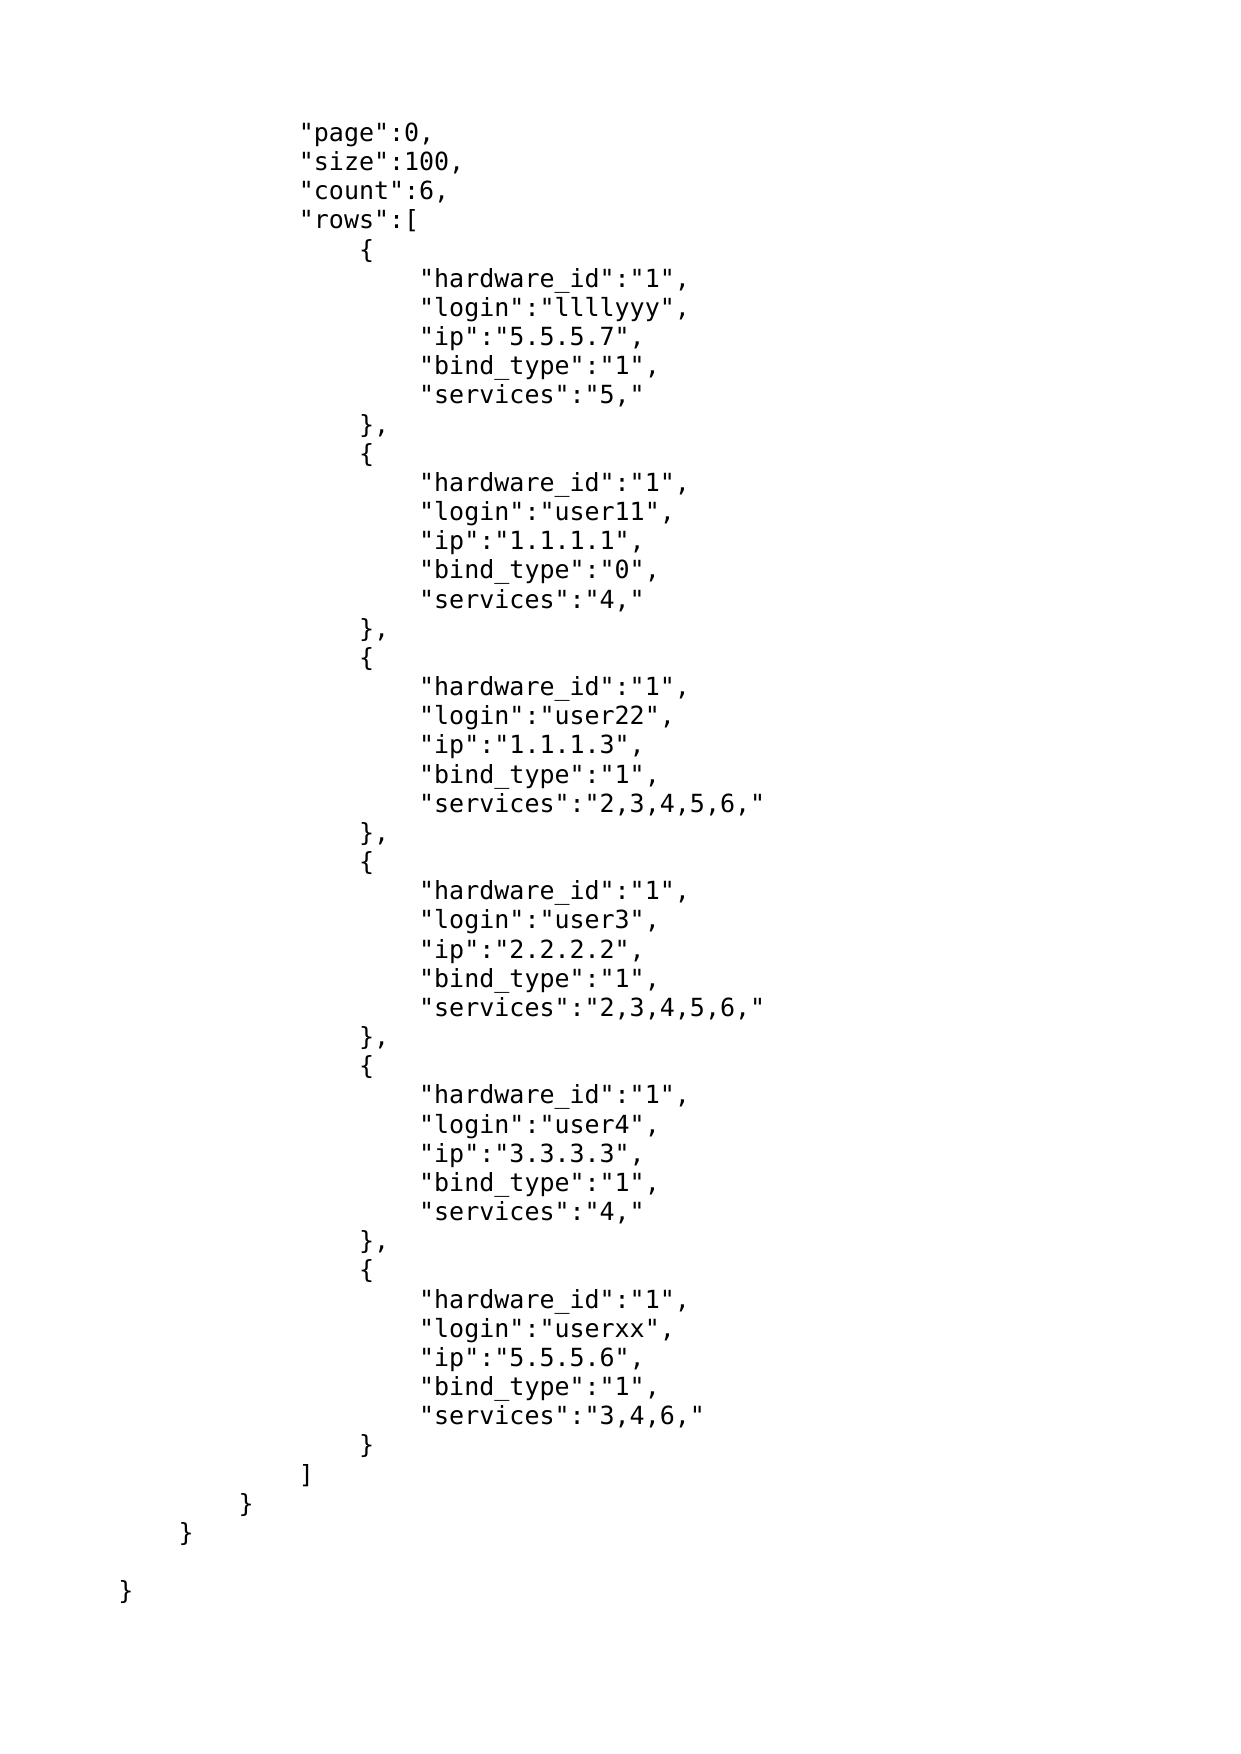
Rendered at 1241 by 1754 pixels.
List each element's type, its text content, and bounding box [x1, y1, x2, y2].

text "page":0, "size":100, "count":6, "rows":[ { "hardware_id":"1", "login":"llllyyy", "ip":"5.5.5.7", "bind_type":"1", "services":"5," }, { "hardware_id":"1", "login":"user11", "ip":"1.1.1.1", "bind_type":"0", "services":"4," }, { "hardware_id":"1", "login":"user22", "ip":"1.1.1.3", "bind_type":"1", "services":"2,3,4,5,6," }, { "hardware_id":"1", "login":"user3", "ip":"2.2.2.2", "bind_type":"1", "services":"2,3,4,5,6," }, { "hardware_id":"1", "login":"user4", "ip":"3.3.3.3", "bind_type":"1", "services":"4," }, { "hardware_id":"1", "login":"userxx", "ip":"5.5.5.6", "bind_type":"1", "services":"3,4,6," } ] } } } [118, 118, 1122, 1606]
